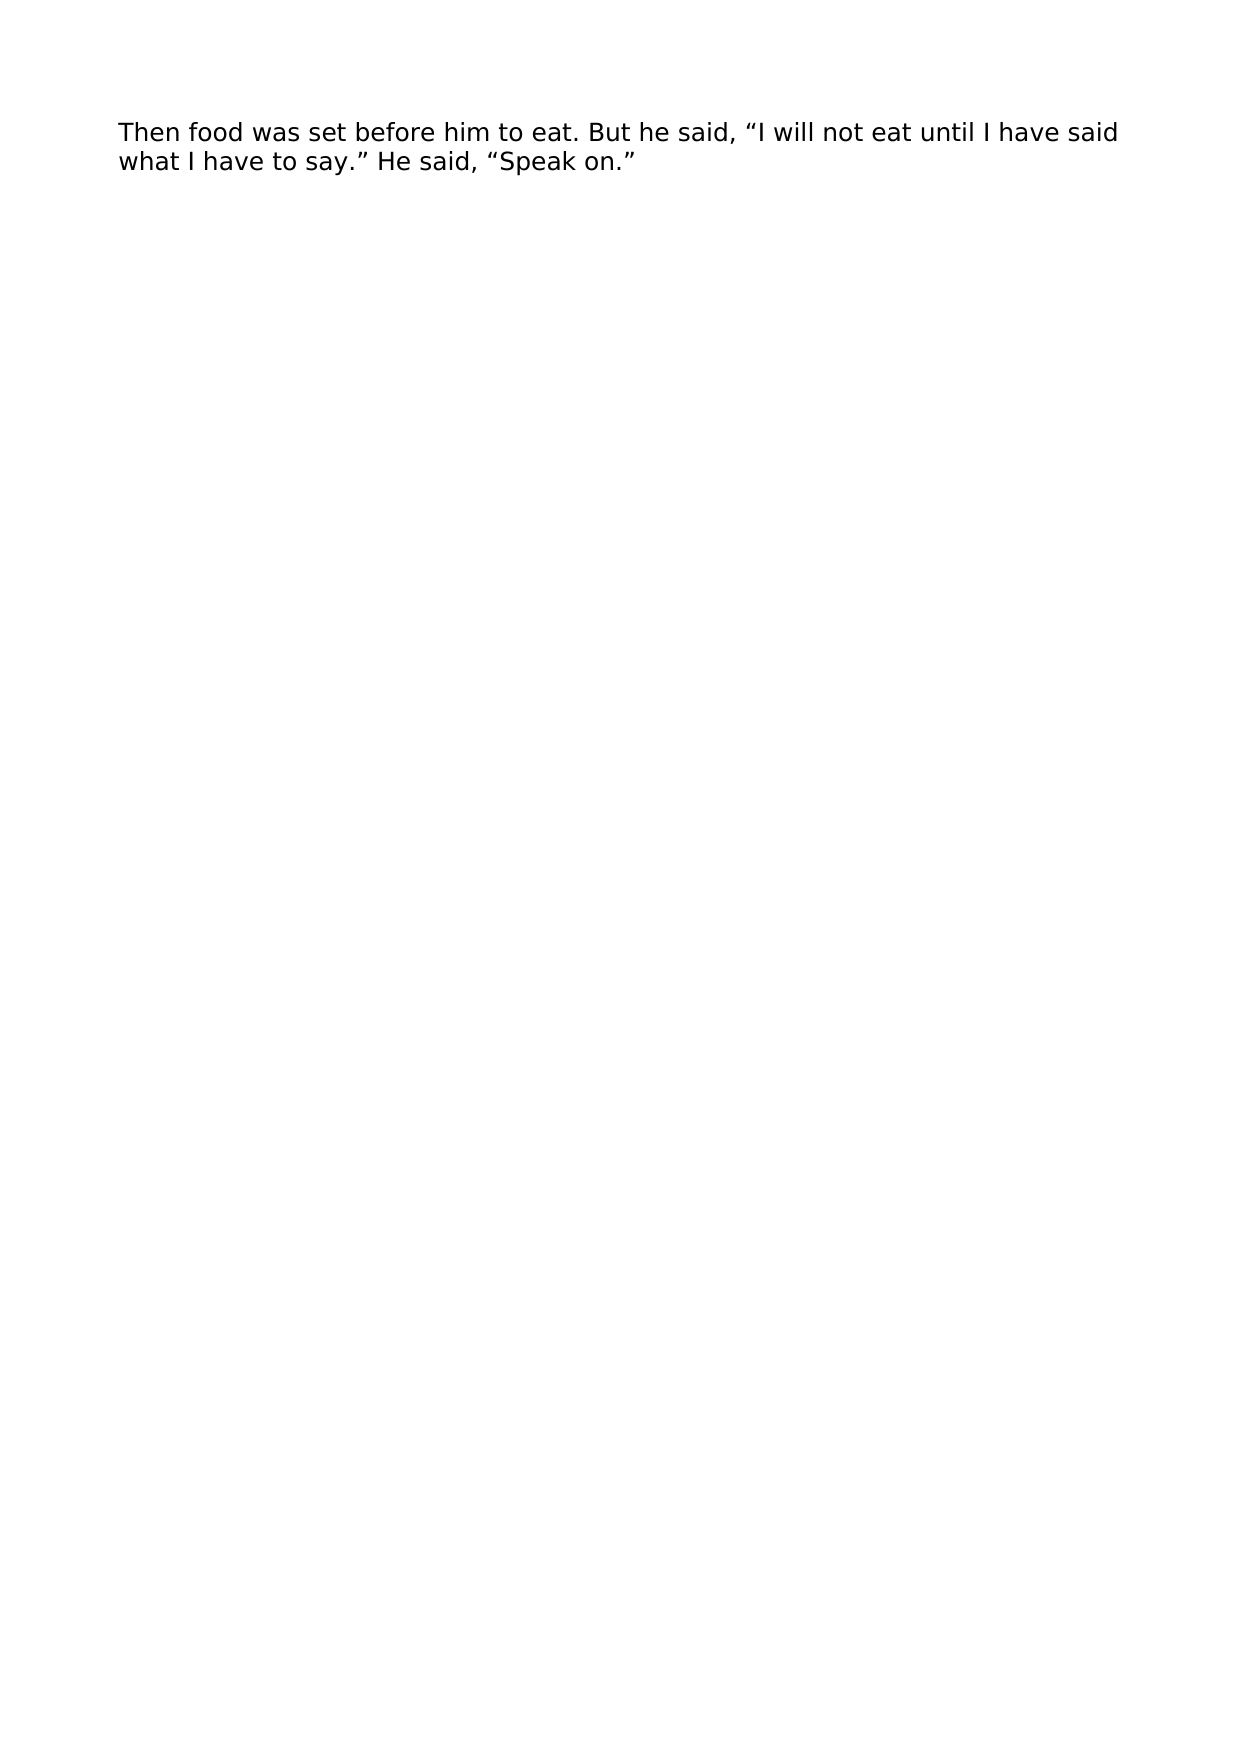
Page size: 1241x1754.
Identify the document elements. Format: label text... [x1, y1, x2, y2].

text Then food was set before him to eat. But he said, “I will not eat until I have said what I have to say.” He said, “Speak on.” [118, 118, 1122, 176]
